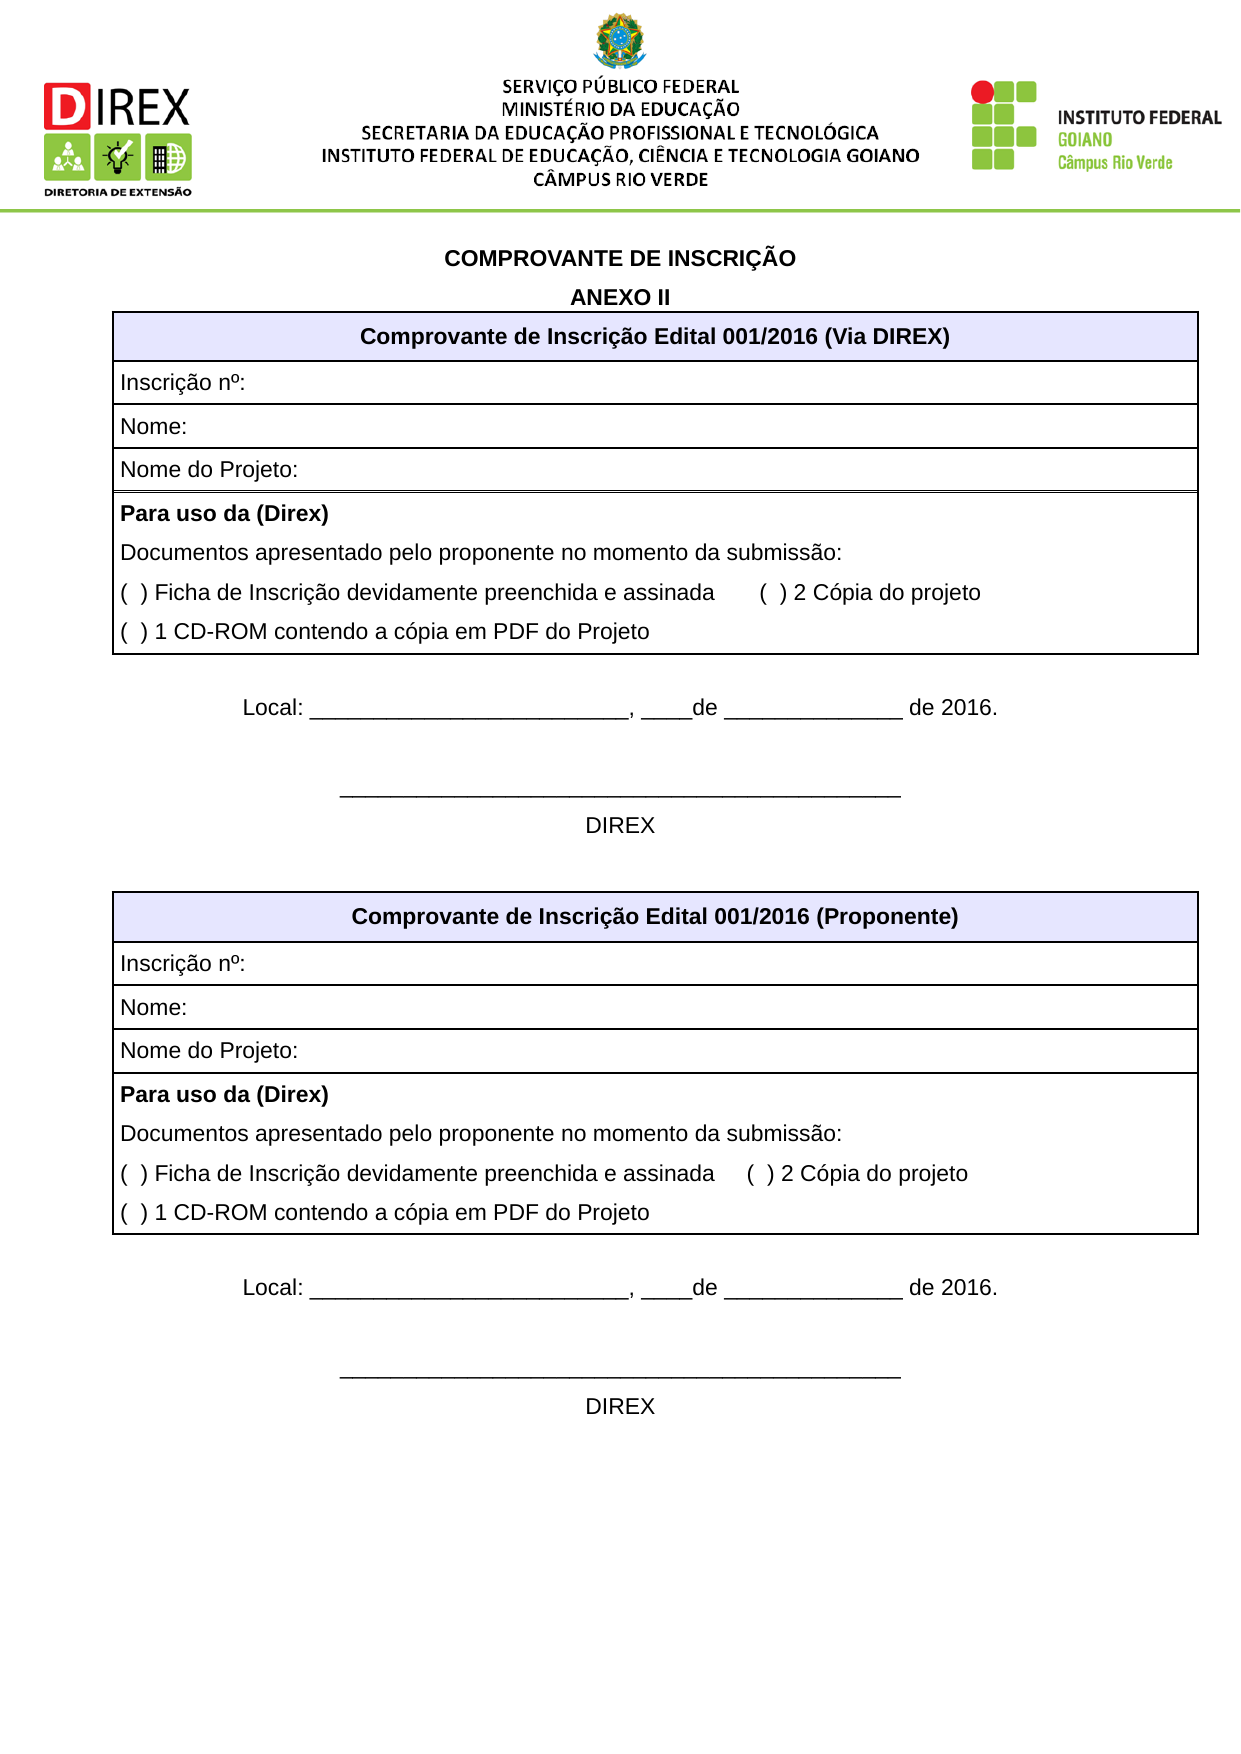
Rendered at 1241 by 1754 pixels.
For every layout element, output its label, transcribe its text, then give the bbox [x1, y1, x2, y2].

table_cell Nome do Projeto: [114, 449, 1197, 490]
text Local: _________________________, ____de ______________ de 2016. [112, 693, 1128, 720]
table_header Comprovante de Inscrição Edital 001/2016 (Proponente) [114, 893, 1197, 941]
table_cell Inscrição nº: [114, 362, 1197, 403]
table_cell Nome: [114, 986, 1197, 1028]
table_cell Inscrição nº: [114, 943, 1197, 984]
text ____________________________________________ [112, 1353, 1128, 1380]
table_cell Para uso da (Direx) Documentos apresentado pelo proponente no momento da submissão: ( ) Ficha de Inscrição devidamente preenchida e assinada ( ) 2 Cópia do projeto ( ) 1 CD-ROM contendo a cópia em PDF do Projeto [114, 1074, 1197, 1233]
text COMPROVANTE DE INSCRIÇÃO [112, 245, 1128, 271]
text ANEXO II [112, 284, 1128, 311]
table_cell Para uso da (Direx) Documentos apresentado pelo proponente no momento da submissão: ( ) Ficha de Inscrição devidamente preenchida e assinada ( ) 2 Cópia do projeto ( ) 1 CD-ROM contendo a cópia em PDF do Projeto [114, 493, 1197, 652]
text DIREX [112, 812, 1128, 838]
text ____________________________________________ [112, 772, 1128, 799]
table_cell Nome: [114, 405, 1197, 447]
table_header Comprovante de Inscrição Edital 001/2016 (Via DIREX) [114, 313, 1197, 360]
text Local: _________________________, ____de ______________ de 2016. [112, 1274, 1128, 1301]
table_cell Nome do Projeto: [114, 1030, 1197, 1071]
text DIREX [112, 1393, 1128, 1419]
